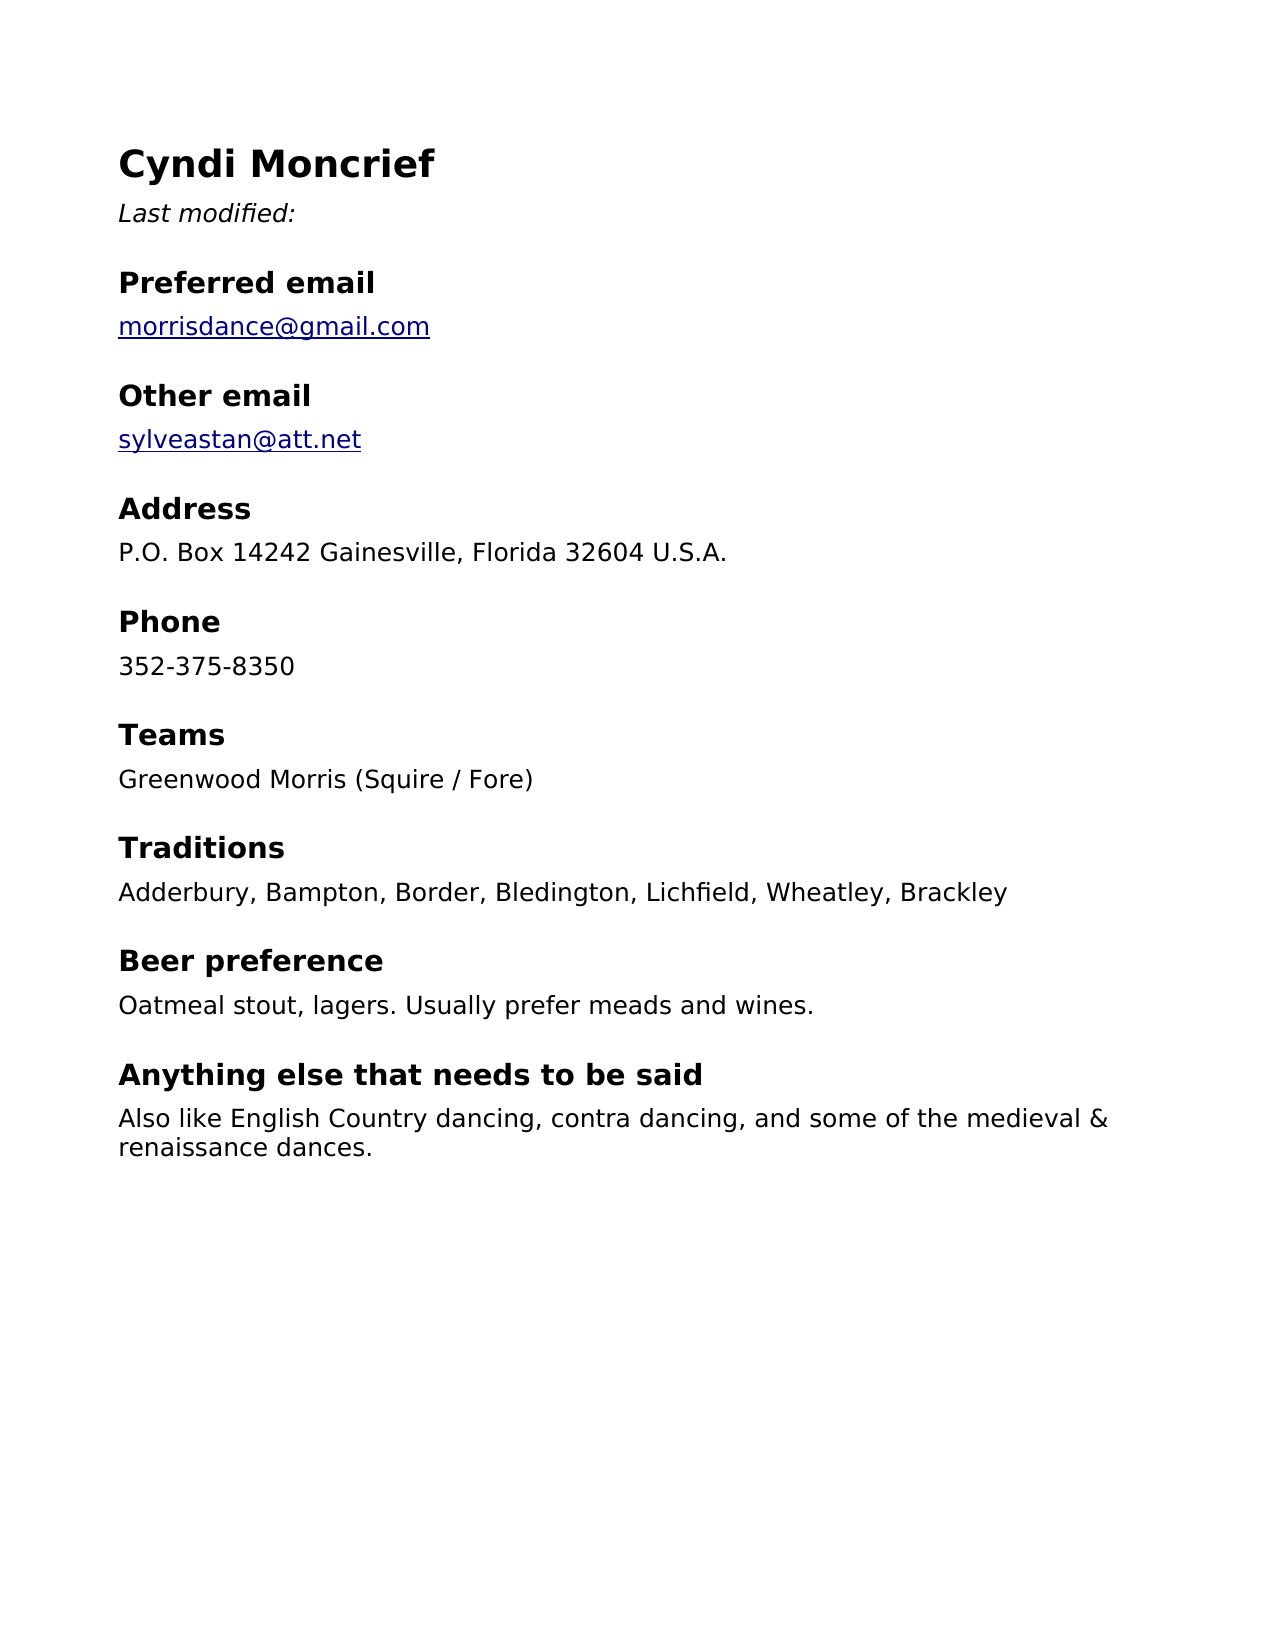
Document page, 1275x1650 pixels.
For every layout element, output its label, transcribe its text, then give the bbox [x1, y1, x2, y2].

subtitle Traditions [118, 832, 1157, 866]
subtitle Address [118, 492, 1157, 526]
text Last modified: [118, 199, 1157, 228]
subtitle Cyndi Moncrief [118, 143, 1157, 187]
text sylveastan@att.net [118, 426, 1157, 455]
subtitle Phone [118, 605, 1157, 639]
subtitle Teams [118, 718, 1157, 752]
text morrisdance@gmail.com [118, 312, 1157, 342]
text Greenwood Morris (Squire / Fore) [118, 765, 1157, 794]
text P.O. Box 14242 Gainesville, Florida 32604 U.S.A. [118, 539, 1157, 568]
subtitle Anything else that needs to be said [118, 1058, 1157, 1092]
text Oatmeal stout, lagers. Usually prefer meads and wines. [118, 991, 1157, 1020]
text Also like English Country dancing, contra dancing, and some of the medieval & renaissance dances. [118, 1104, 1157, 1163]
subtitle Other email [118, 379, 1157, 413]
text Adderbury, Bampton, Border, Bledington, Lichfield, Wheatley, Brackley [118, 878, 1157, 907]
text 352-375-8350 [118, 652, 1157, 681]
subtitle Beer preference [118, 945, 1157, 979]
subtitle Preferred email [118, 266, 1157, 300]
